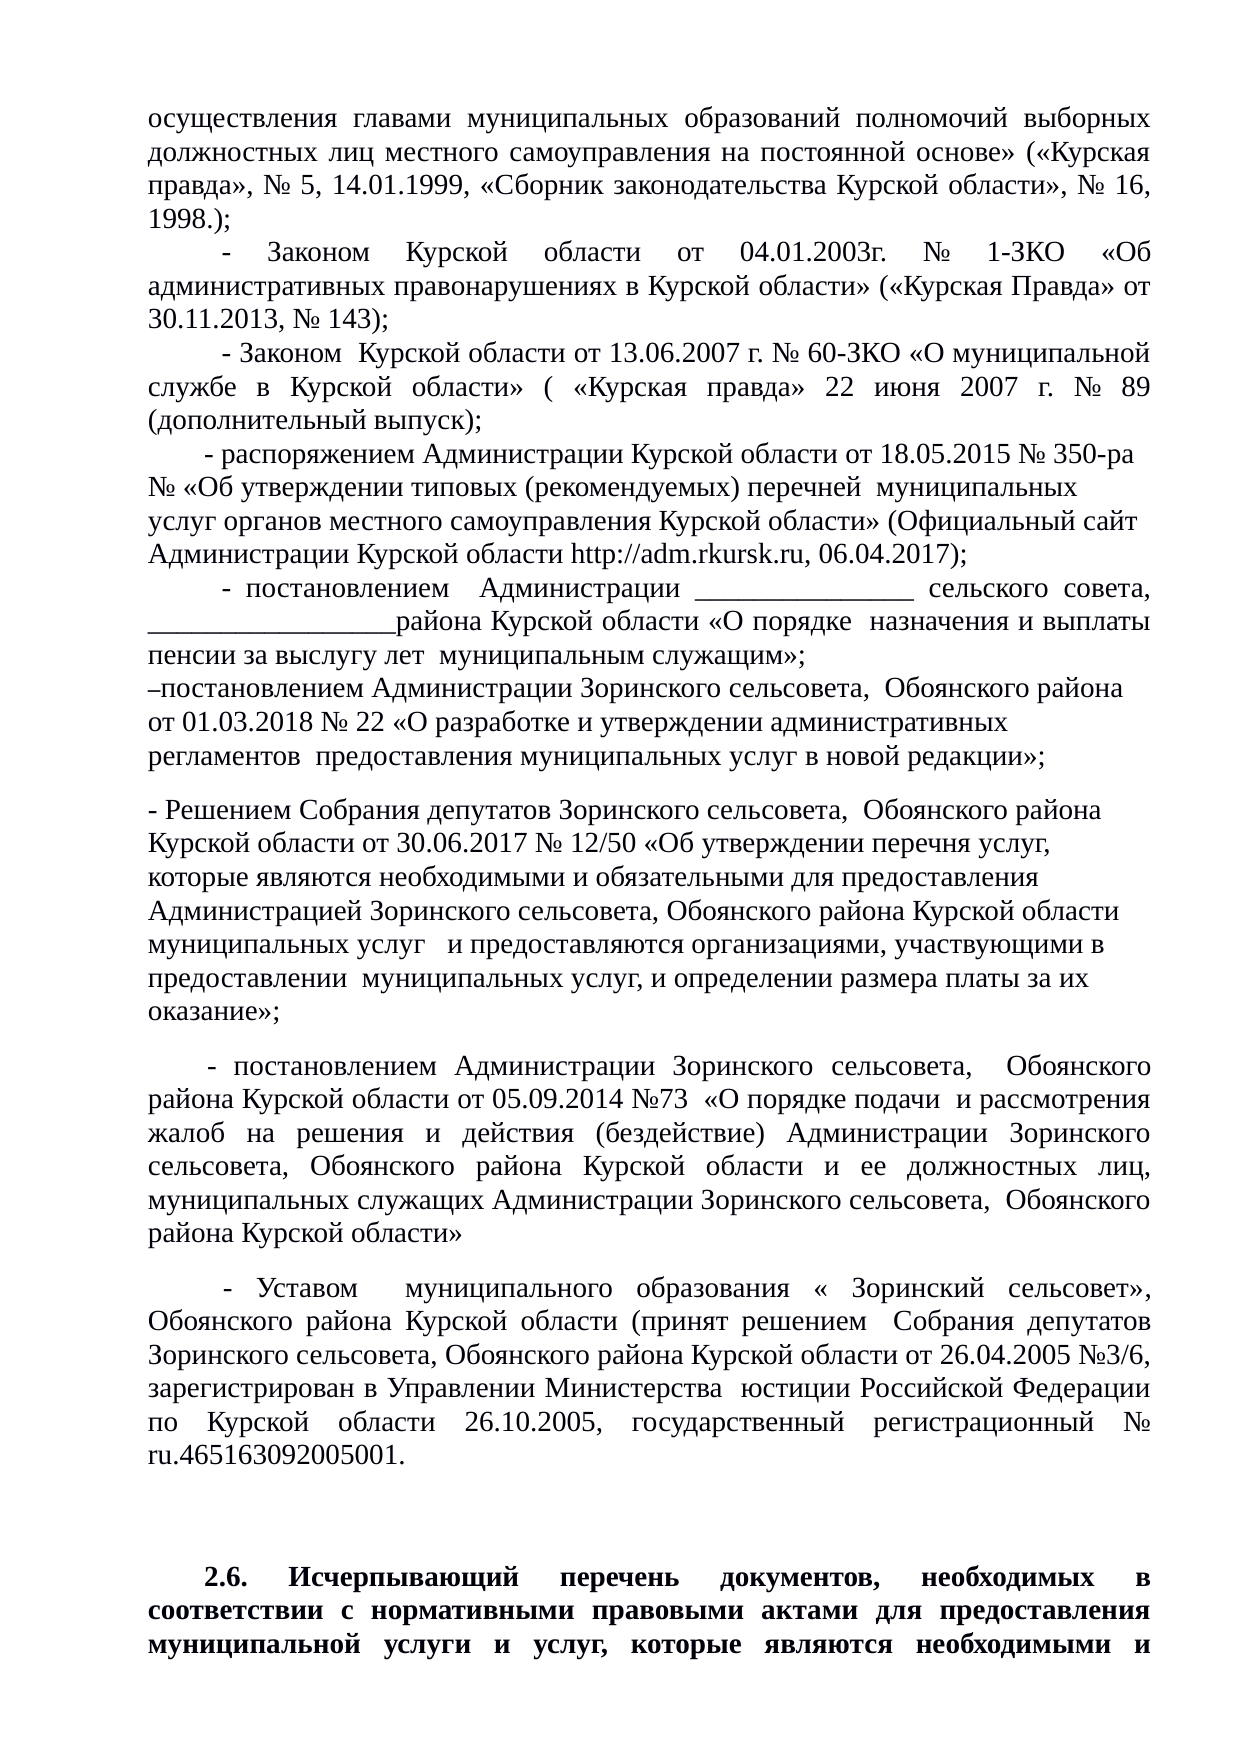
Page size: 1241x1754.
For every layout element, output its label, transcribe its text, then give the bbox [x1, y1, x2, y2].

list постановлением Администрации Зоринского сельсовета, Обоянского района от 01.03.2018 № 22 «О разработке и утверждении административных регламентов предоставления муниципальных услуг в новой редакции»; [148, 671, 1152, 771]
text - распоряжением Администрации Курской области от 18.05.2015 № 350-ра № «Об утверждении типовых (рекомендуемых) перечней муниципальных услуг органов местного самоуправления Курской области» (Официальный сайт Администрации Курской области http://adm.rkursk.ru, 06.04.2017); [148, 436, 1152, 570]
text - Законом Курской области от 13.06.2007 г. № 60-ЗКО «О муниципальной службе в Курской области» ( «Курская правда» 22 июня 2007 г. № 89 (дополнительный выпуск); [148, 335, 1152, 436]
text - Законом Курской области от 04.01.2003г. № 1-ЗКО «Об административных правонарушениях в Курской области» («Курская Правда» от 30.11.2013, № 143); [148, 234, 1152, 335]
text осуществления главами муниципальных образований полномочий выборных должностных лиц местного самоуправления на постоянной основе» («Курская правда», № 5, 14.01.1999, «Сборник законодательства Курской области», № 16, 1998.); [148, 100, 1152, 234]
text - постановлением Администрации Зоринского сельсовета, Обоянского района Курской области от 05.09.2014 №73 «О порядке подачи и рассмотрения жалоб на решения и действия (бездействие) Администрации Зоринского сельсовета, Обоянского района Курской области и ее должностных лиц, муниципальных служащих Администрации Зоринского сельсовета, Обоянского района Курской области» [148, 1048, 1152, 1249]
text - Уставом муниципального образования « Зоринский сельсовет», Обоянского района Курской области (принят решением Собрания депутатов Зоринского сельсовета, Обоянского района Курской области от 26.04.2005 №3/6, зарегистрирован в Управлении Министерства юстиции Российской Федерации по Курской области 26.10.2005, государственный регистрационный № ru.465163092005001. [148, 1270, 1152, 1471]
text - Решением Собрания депутатов Зоринского сельсовета, Обоянского района Курской области от 30.06.2017 № 12/50 «Об утверждении перечня услуг, которые являются необходимыми и обязательными для предоставления Администрацией Зоринского сельсовета, Обоянского района Курской области муниципальных услуг и предоставляются организациями, участвующими в предоставлении муниципальных услуг, и определении размера платы за их оказание»; [148, 792, 1152, 1027]
text 2.6. Исчерпывающий перечень документов, необходимых в соответствии с нормативными правовыми актами для предоставления муниципальной услуги и услуг, которые являются необходимыми и [148, 1559, 1152, 1659]
text - постановлением Администрации _______________ сельского совета, _________________района Курской области «О порядке назначения и выплаты пенсии за выслугу лет муниципальным служащим»; [148, 570, 1152, 671]
